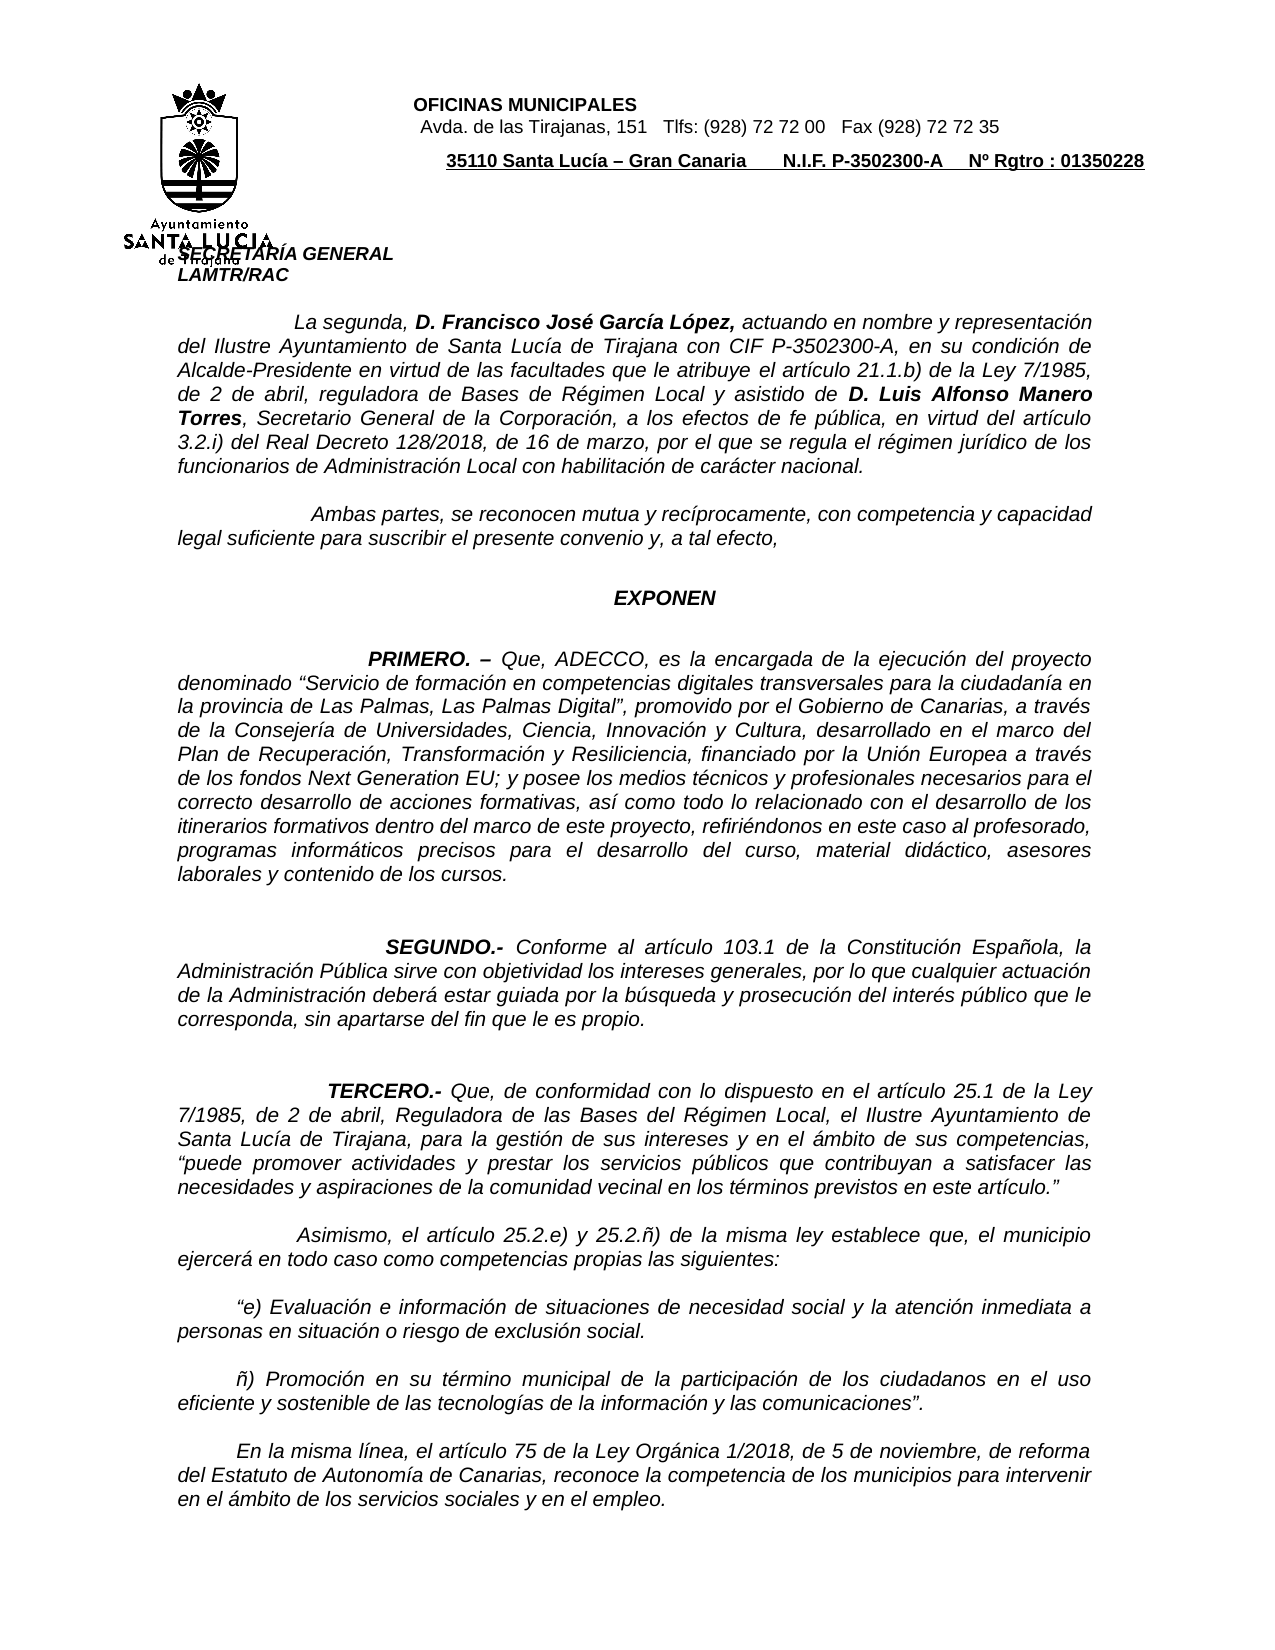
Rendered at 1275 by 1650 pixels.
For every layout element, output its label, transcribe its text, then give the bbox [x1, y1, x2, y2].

text Asimismo, el artículo 25.2.e) y 25.2.ñ) de la misma ley establece que, el municipio ejercerá en todo caso como competencias propias las siguientes: [177, 1223, 1095, 1271]
text Ambas partes, se reconocen mutua y recíprocamente, con competencia y capacidad legal suficiente para suscribir el presente convenio y, a tal efecto, [177, 501, 1095, 549]
text SEGUNDO.- Conforme al artículo 103.1 de la Constitución Española, la Administración Pública sirve con objetividad los intereses generales, por lo que cualquier actuación de la Administración deberá estar guiada por la búsqueda y prosecución del interés público que le corresponda, sin apartarse del fin que le es propio. [177, 934, 1095, 1030]
text TERCERO.- Que, de conformidad con lo dispuesto en el artículo 25.1 de la Ley 7/1985, de 2 de abril, Reguladora de las Bases del Régimen Local, el Ilustre Ayuntamiento de Santa Lucía de Tirajana, para la gestión de sus intereses y en el ámbito de sus competencias, “puede promover actividades y prestar los servicios públicos que contribuyan a satisfacer las necesidades y aspiraciones de la comunidad vecinal en los términos previstos en este artículo.” [177, 1079, 1095, 1199]
text ñ) Promoción en su término municipal de la participación de los ciudadanos en el uso eficiente y sostenible de las tecnologías de la información y las comunicaciones”. [177, 1367, 1095, 1414]
text PRIMERO. – Que, ADECCO, es la encargada de la ejecución del proyecto denominado “Servicio de formación en competencias digitales transversales para la ciudadanía en la provincia de Las Palmas, Las Palmas Digital”, promovido por el Gobierno de Canarias, a través de la Consejería de Universidades, Ciencia, Innovación y Cultura, desarrollado en el marco del Plan de Recuperación, Transformación y Resiliciencia, financiado por la Unión Europea a través de los fondos Next Generation EU; y posee los medios técnicos y profesionales necesarios para el correcto desarrollo de acciones formativas, así como todo lo relacionado con el desarrollo de los itinerarios formativos dentro del marco de este proyecto, refiriéndonos en este caso al profesorado, programas informáticos precisos para el desarrollo del curso, material didáctico, asesores laborales y contenido de los cursos. [177, 646, 1095, 886]
subtitle EXPONEN [177, 586, 1095, 610]
text “e) Evaluación e información de situaciones de necesidad social y la atención inmediata a personas en situación o riesgo de exclusión social. [177, 1295, 1095, 1343]
text La segunda, D. Francisco José García López, actuando en nombre y representación del Ilustre Ayuntamiento de Santa Lucía de Tirajana con CIF P-3502300-A, en su condición de Alcalde-Presidente en virtud de las facultades que le atribuye el artículo 21.1.b) de la Ley 7/1985, de 2 de abril, reguladora de Bases de Régimen Local y asistido de D. Luis Alfonso Manero Torres, Secretario General de la Corporación, a los efectos de fe pública, en virtud del artículo 3.2.i) del Real Decreto 128/2018, de 16 de marzo, por el que se regula el régimen jurídico de los funcionarios de Administración Local con habilitación de carácter nacional. [177, 310, 1095, 477]
text En la misma línea, el artículo 75 de la Ley Orgánica 1/2018, de 5 de noviembre, de reforma del Estatuto de Autonomía de Canarias, reconoce la competencia de los municipios para intervenir en el ámbito de los servicios sociales y en el empleo. [177, 1438, 1095, 1510]
